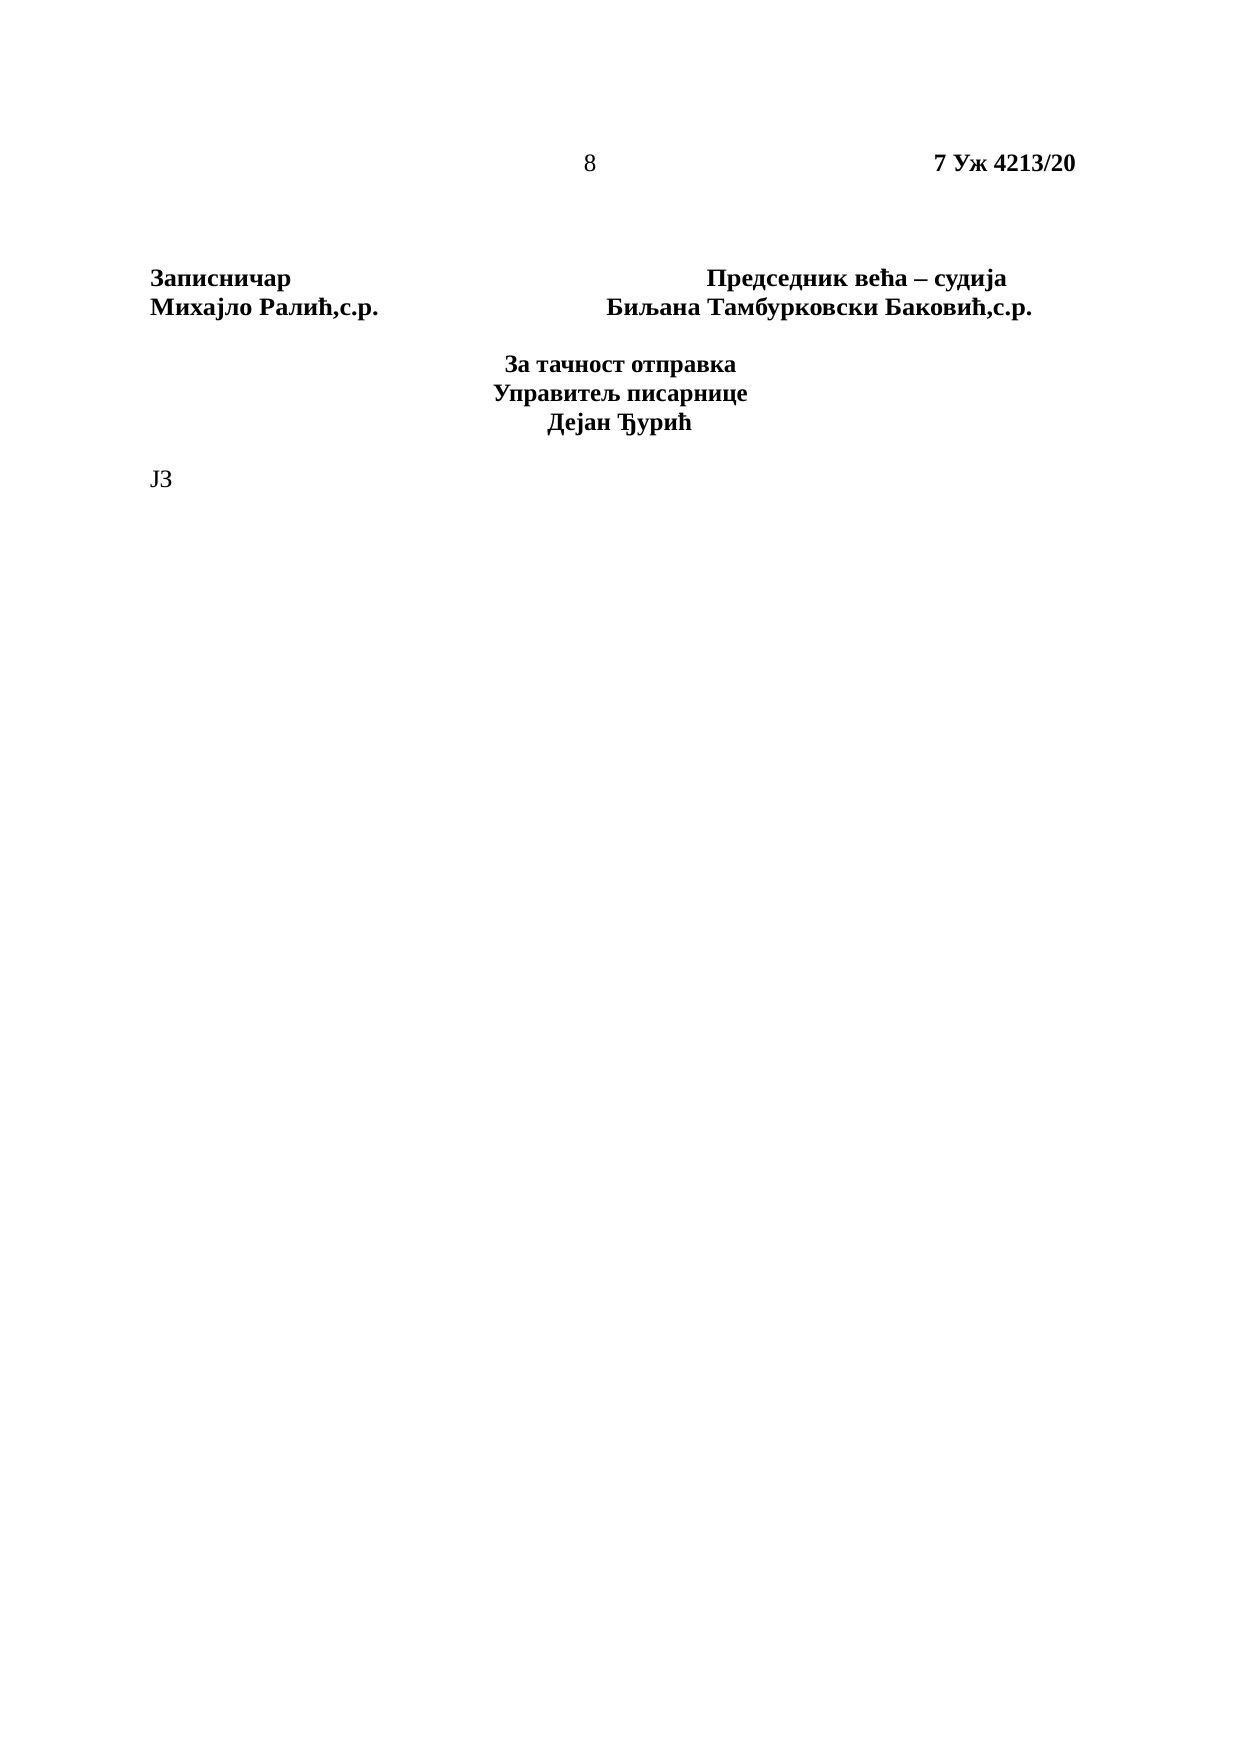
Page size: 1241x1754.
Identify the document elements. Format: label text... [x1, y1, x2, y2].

text Михајло Ралић,с.р. Биљана Тамбурковски Баковић,с.р. [150, 292, 1091, 321]
text Записничар Председник већа – судија [150, 263, 1091, 292]
text Управитељ писарнице [150, 378, 1091, 407]
text За тачност отправка [150, 349, 1091, 378]
text ЈЗ [150, 464, 1089, 493]
text Дејан Ђурић [150, 407, 1089, 436]
